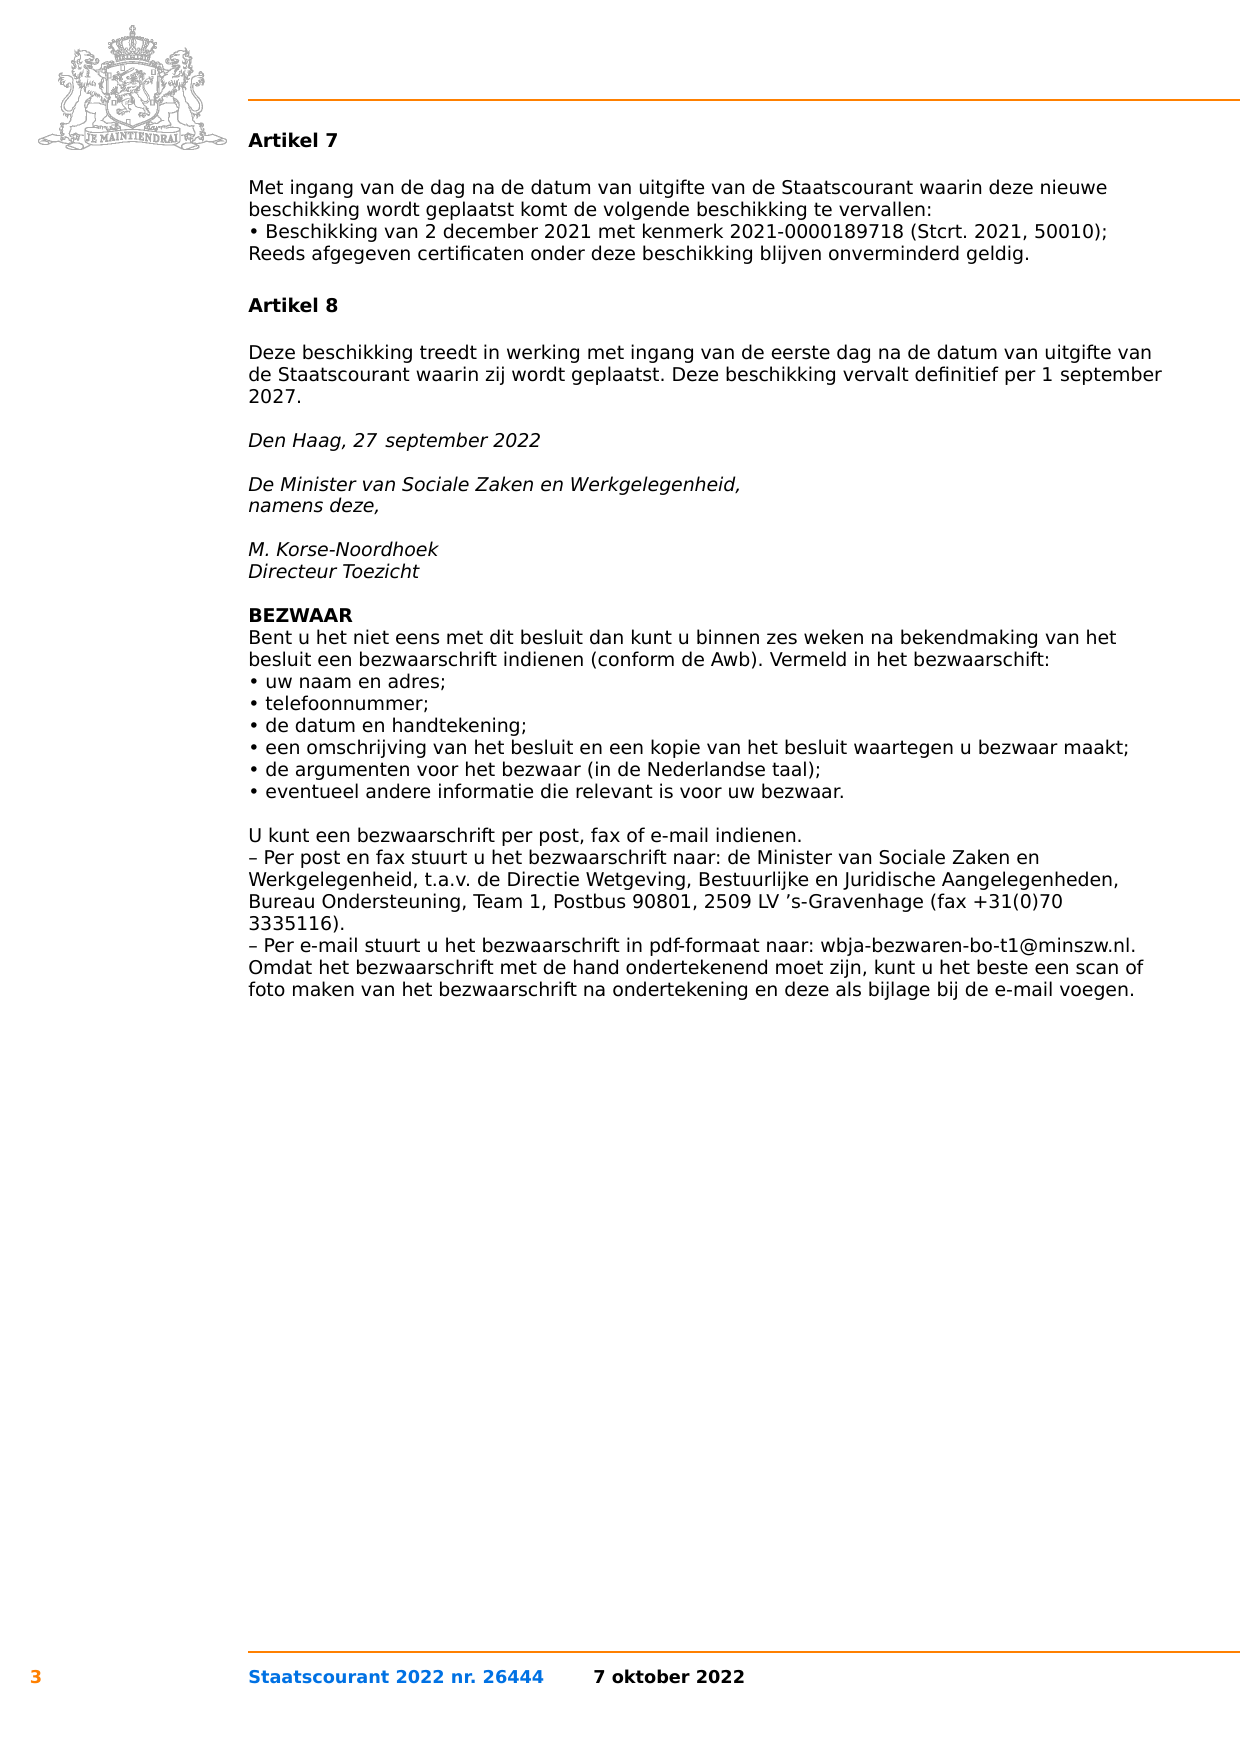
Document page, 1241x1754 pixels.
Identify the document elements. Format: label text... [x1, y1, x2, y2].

text De Minister van Sociale Zaken en Werkgelegenheid, namens deze, M. Korse-Noordhoek Directeur Toezicht [248, 473, 1163, 583]
text • Beschikking van 2 december 2021 met kenmerk 2021-0000189718 (Stcrt. 2021, 50010); [248, 221, 1163, 243]
text – Per post en fax stuurt u het bezwaarschrift naar: de Minister van Sociale Zaken en Werkgelegenheid, t.a.v. de Directie Wetgeving, Bestuurlijke en Juridische Aangelegenheden, Bureau Ondersteuning, Team 1, Postbus 90801, 2509 LV ’s-Gravenhage (fax +31(0)70 3335116). [248, 847, 1163, 935]
text Den Haag, 27 september 2022 [248, 429, 1163, 452]
text • een omschrijving van het besluit en een kopie van het besluit waartegen u bezwaar maakt; [248, 737, 1163, 759]
subtitle Artikel 8 [248, 295, 1163, 317]
text • eventueel andere informatie die relevant is voor uw bezwaar. [248, 781, 1163, 803]
text Bent u het niet eens met dit besluit dan kunt u binnen zes weken na bekendmaking van het besluit een bezwaarschrift indienen (conform de Awb). Vermeld in het bezwaarschift: [248, 627, 1163, 671]
text BEZWAAR [248, 605, 1163, 627]
text Met ingang van de dag na de datum van uitgifte van de Staatscourant waarin deze nieuwe beschikking wordt geplaatst komt de volgende beschikking te vervallen: [248, 177, 1163, 221]
text – Per e-mail stuurt u het bezwaarschrift in pdf-formaat naar: wbja-bezwaren-bo-t1@minszw.nl. Omdat het bezwaarschrift met de hand ondertekenend moet zijn, kunt u het beste een scan of foto maken van het bezwaarschrift na ondertekening en deze als bijlage bij de e-mail voegen. [248, 935, 1163, 1001]
text Deze beschikking treedt in werking met ingang van de eerste dag na de datum van uitgifte van de Staatscourant waarin zij wordt geplaatst. Deze beschikking vervalt definitief per 1 september 2027. [248, 342, 1163, 408]
picture [38, 25, 227, 150]
subtitle Artikel 7 [248, 130, 1163, 152]
text • uw naam en adres; [248, 671, 1163, 693]
text U kunt een bezwaarschrift per post, fax of e-mail indienen. [248, 825, 1163, 847]
text • de datum en handtekening; [248, 715, 1163, 737]
text • de argumenten voor het bezwaar (in de Nederlandse taal); [248, 759, 1163, 781]
text Reeds afgegeven certificaten onder deze beschikking blijven onverminderd geldig. [248, 243, 1163, 265]
text • telefoonnummer; [248, 693, 1163, 715]
